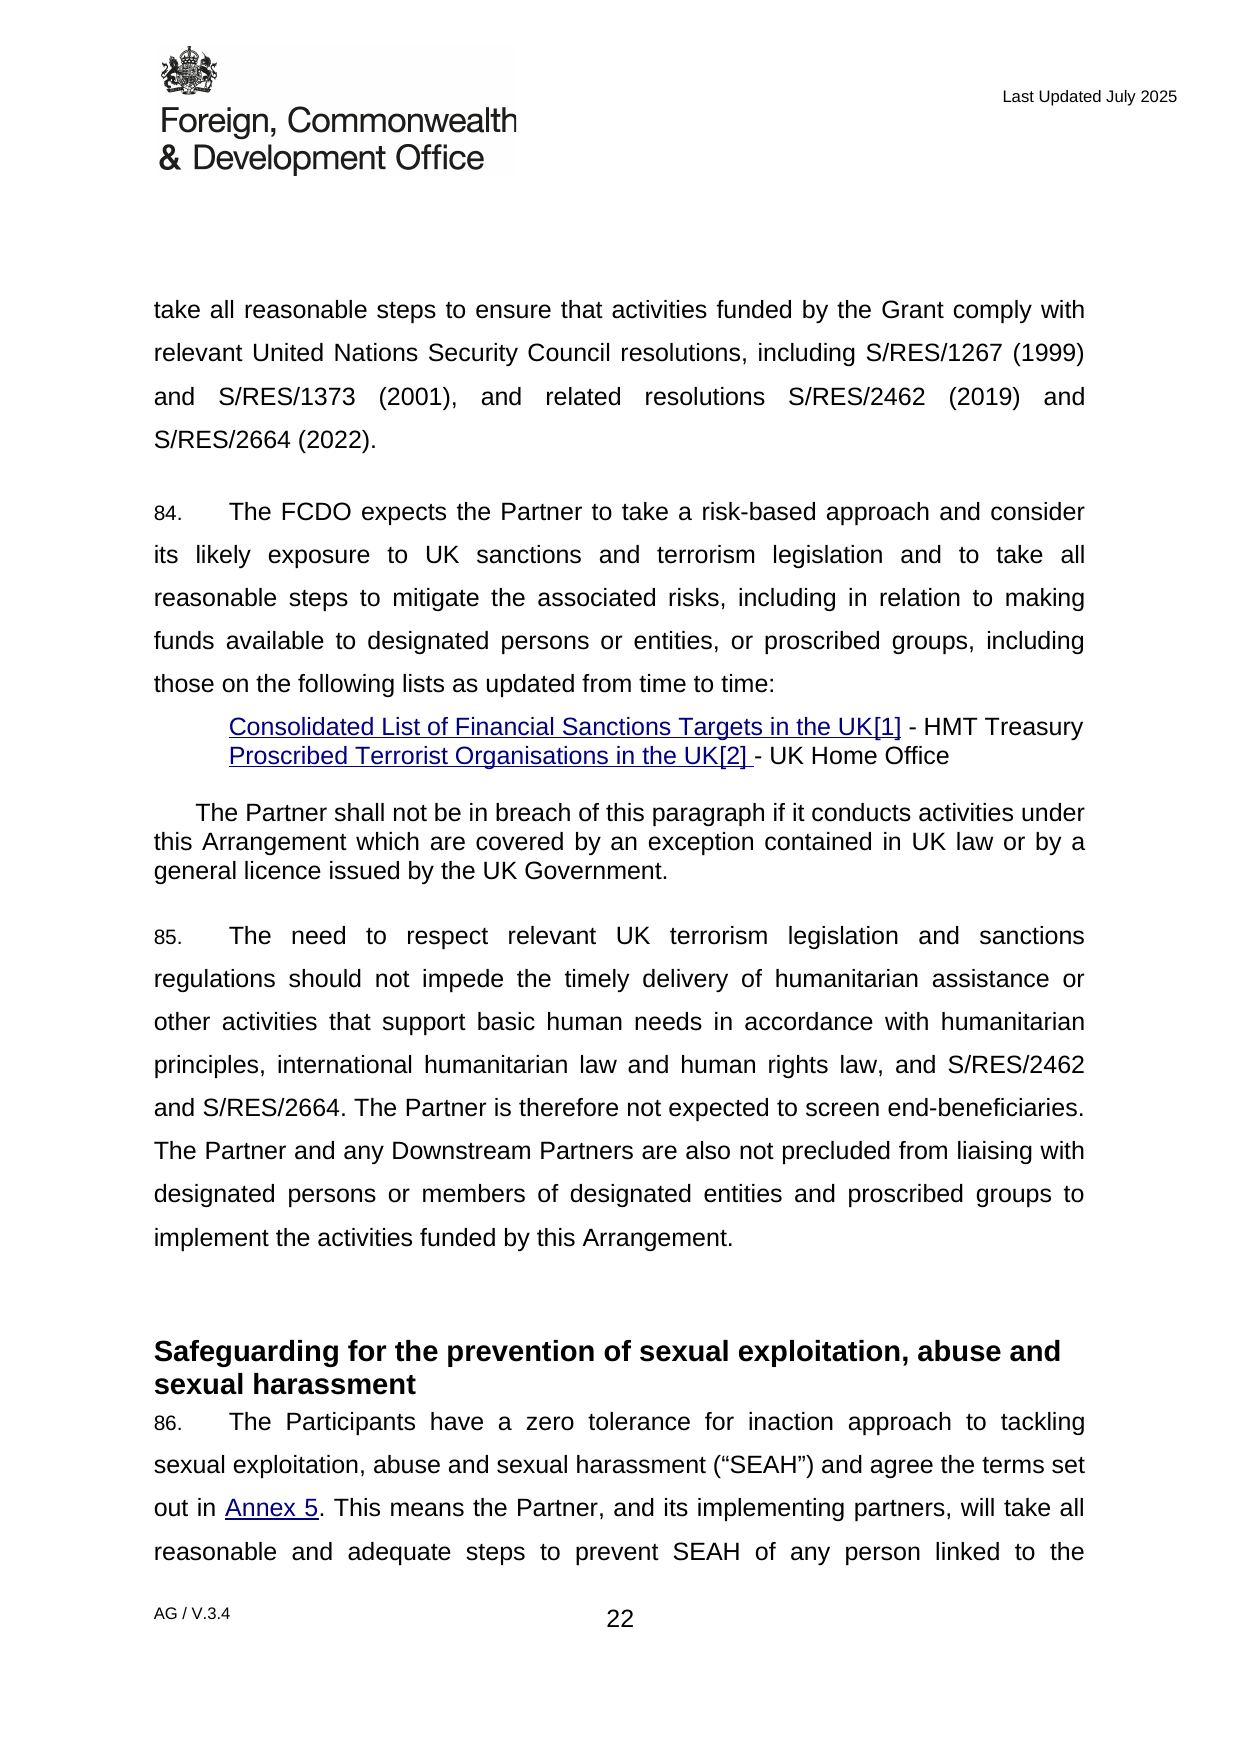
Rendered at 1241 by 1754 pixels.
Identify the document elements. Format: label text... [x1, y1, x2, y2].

list The need to respect relevant UK terrorism legislation and sanctions regulations should not impede the timely delivery of humanitarian assistance or other activities that support basic human needs in accordance with humanitarian principles, international humanitarian law and human rights law, and S/RES/2462 and S/RES/2664. The Partner is therefore not expected to screen end-beneficiaries. The Partner and any Downstream Partners are also not precluded from liaising with designated persons or members of designated entities and proscribed groups to implement the activities funded by this Arrangement. [153, 921, 1087, 1251]
list take all reasonable steps to ensure that activities funded by the Grant comply with relevant United Nations Security Council resolutions, including S/RES/1267 (1999) and S/RES/1373 (2001), and related resolutions S/RES/2462 (2019) and S/RES/2664 (2022). [153, 295, 1087, 453]
list Consolidated List of Financial Sanctions Targets in the UK[1] - HMT Treasury [228, 712, 1087, 741]
list The Participants have a zero tolerance for inaction approach to tackling sexual exploitation, abuse and sexual harassment (“SEAH”) and agree the terms set out in Annex 5. This means the Partner, and its implementing partners, will take all reasonable and adequate steps to prevent SEAH of any person linked to the [153, 1407, 1087, 1565]
list The FCDO expects the Partner to take a risk-based approach and consider its likely exposure to UK sanctions and terrorism legislation and to take all reasonable steps to mitigate the associated risks, including in relation to making funds available to designated persons or entities, or proscribed groups, including those on the following lists as updated from time to time: [153, 497, 1087, 698]
text The Partner shall not be in breach of this paragraph if it conducts activities under this Arrangement which are covered by an exception contained in UK law or by a general licence issued by the UK Government. [153, 798, 1087, 885]
list Proscribed Terrorist Organisations in the UK[2] - UK Home Office [228, 741, 1087, 770]
subtitle Safeguarding for the prevention of sexual exploitation, abuse and sexual harassment [153, 1334, 1087, 1401]
